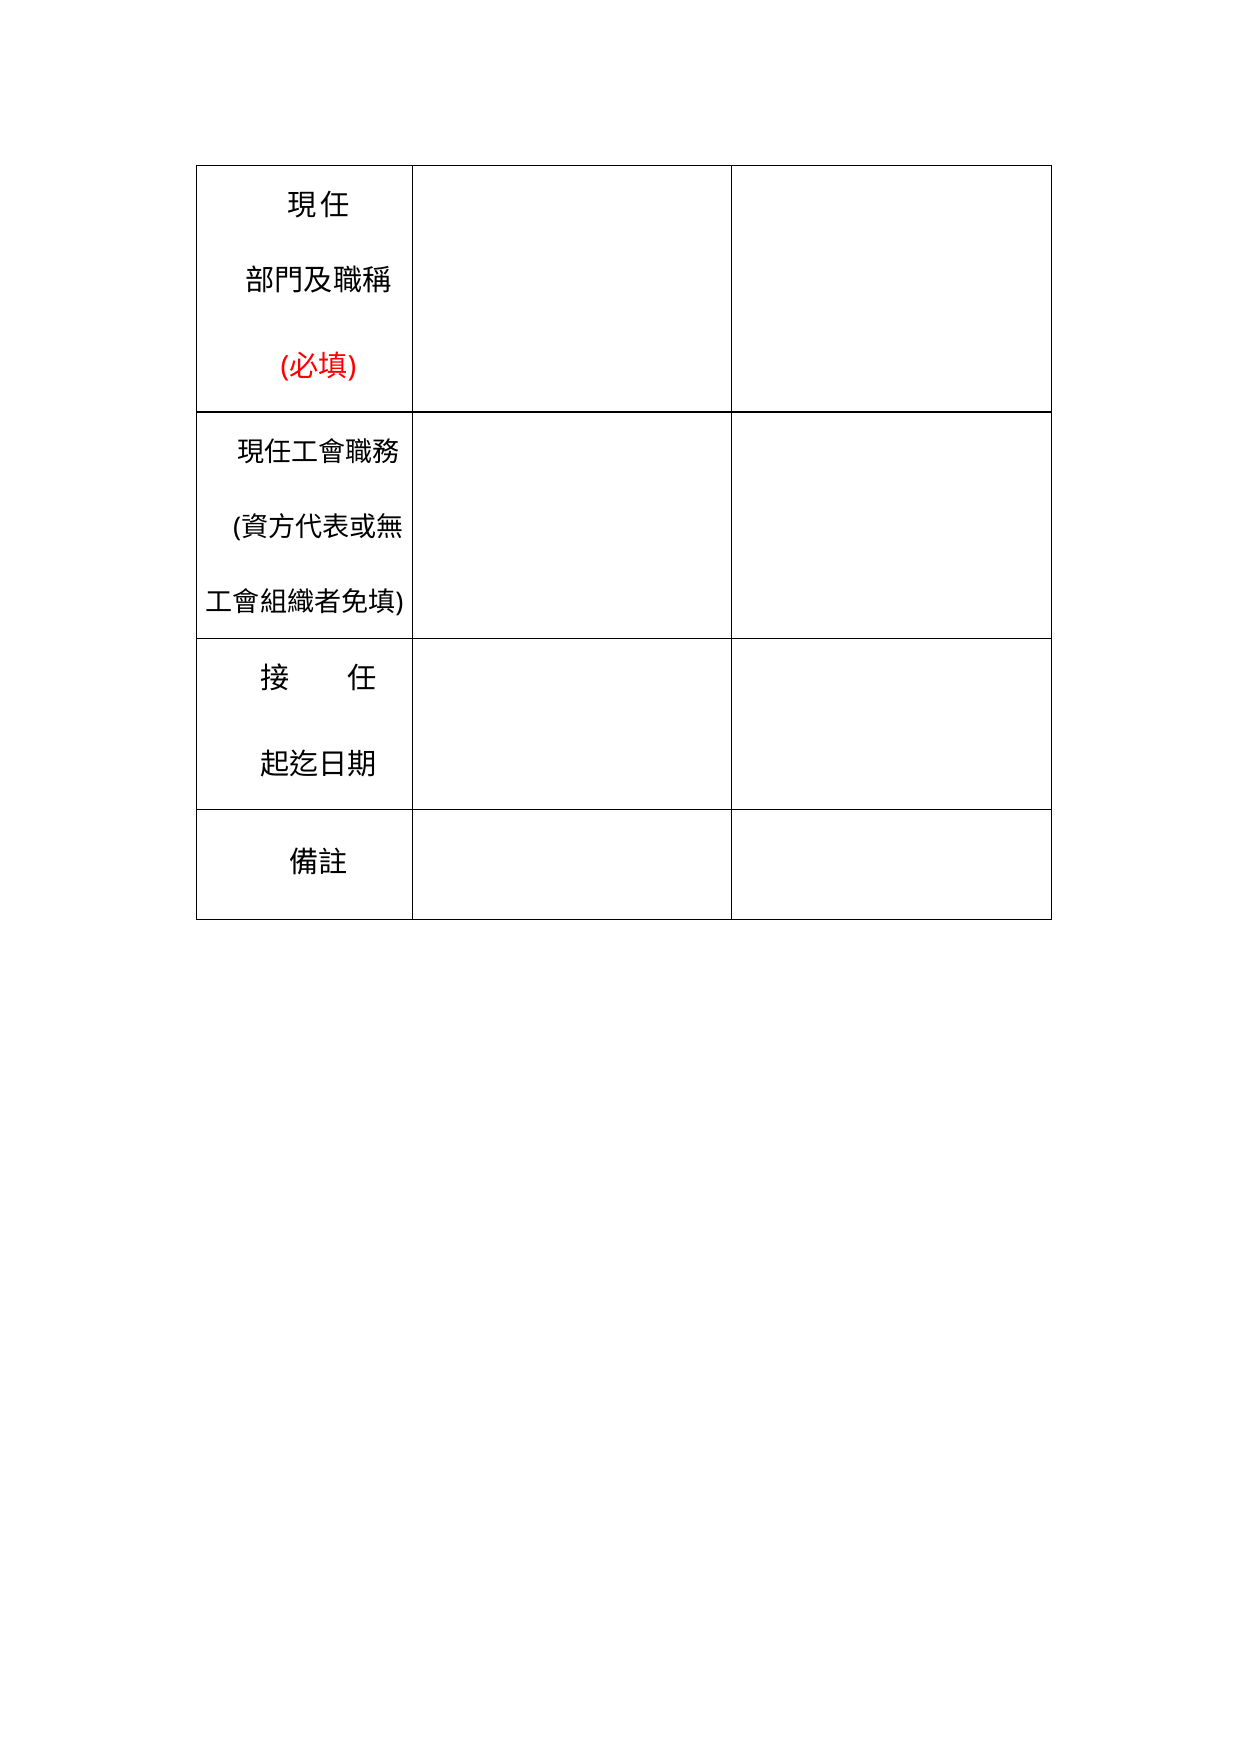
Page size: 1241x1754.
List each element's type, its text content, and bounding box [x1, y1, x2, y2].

table_cell [413, 413, 731, 637]
table_cell [413, 166, 731, 411]
table_cell 接 任 起迄日期 [197, 639, 412, 809]
table_cell [732, 166, 1051, 411]
table_cell [732, 639, 1051, 809]
table_cell [413, 639, 731, 809]
table_cell 備註 [197, 810, 412, 919]
table_cell [732, 810, 1051, 919]
table_cell [732, 413, 1051, 637]
table_cell 現任工會職務 (資方代表或無工會組織者免填) [197, 413, 412, 637]
table_cell 現任 部門及職稱 (必填) [197, 166, 412, 411]
table_cell [413, 810, 731, 919]
